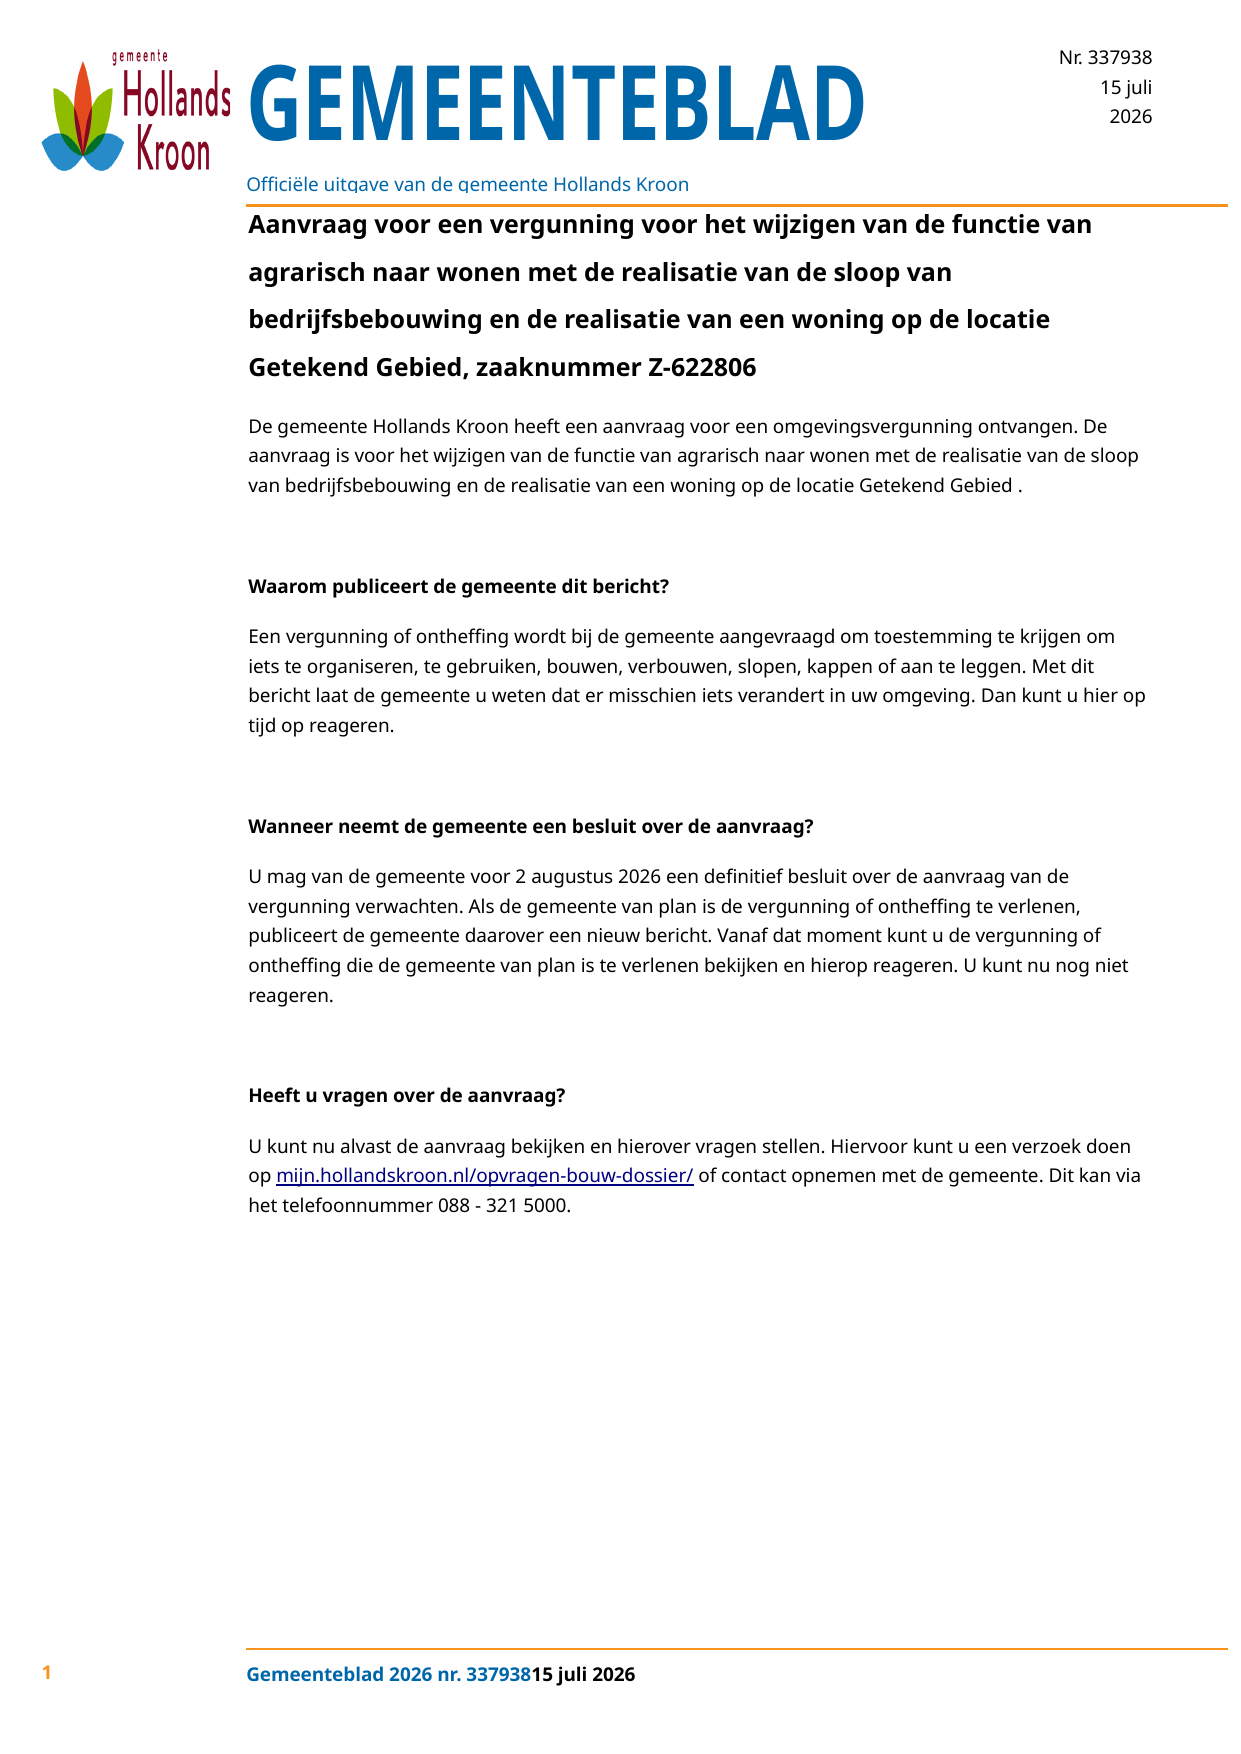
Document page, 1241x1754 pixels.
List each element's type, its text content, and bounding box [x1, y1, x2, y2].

text Aanvraag voor een vergunning voor het wijzigen van de functie van agrarisch naar wonen met de realisatie van de sloop van bedrijfsbebouwing en de realisatie van een woning op de locatie Getekend Gebied, zaaknummer Z-622806 [248, 207, 1152, 384]
text U kunt nu alvast de aanvraag bekijken en hierover vragen stellen. Hiervoor kunt u een verzoek doen op mijn.hollandskroon.nl/opvragen-bouw-dossier/ of contact opnemen met de gemeente. Dit kan via het telefoonnummer 088 - 321 5000. [248, 1133, 1152, 1218]
text Een vergunning of ontheffing wordt bij de gemeente aangevraagd om toestemming te krijgen om iets te organiseren, te gebruiken, bouwen, verbouwen, slopen, kappen of aan te leggen. Met dit bericht laat de gemeente u weten dat er misschien iets verandert in uw omgeving. Dan kunt u hier op tijd op reageren. [248, 623, 1152, 738]
text Wanneer neemt de gemeente een besluit over de aanvraag? [248, 813, 1152, 839]
text Heeft u vragen over de aanvraag? [248, 1083, 1152, 1108]
text Waarom publiceert de gemeente dit bericht? [248, 573, 1152, 599]
text De gemeente Hollands Kroon heeft een aanvraag voor een omgevingsvergunning ontvangen. De aanvraag is voor het wijzigen van de functie van agrarisch naar wonen met de realisatie van de sloop van bedrijfsbebouwing en de realisatie van een woning op de locatie Getekend Gebied . [248, 413, 1152, 498]
text U mag van de gemeente voor 2 augustus 2026 een definitief besluit over de aanvraag van de vergunning verwachten. Als de gemeente van plan is de vergunning of ontheffing te verlenen, publiceert de gemeente daarover een nieuw bericht. Vanaf dat moment kunt u de vergunning of ontheffing die de gemeente van plan is te verlenen bekijken en hierop reageren. U kunt nu nog niet reageren. [248, 863, 1152, 1008]
picture [41, 47, 231, 172]
